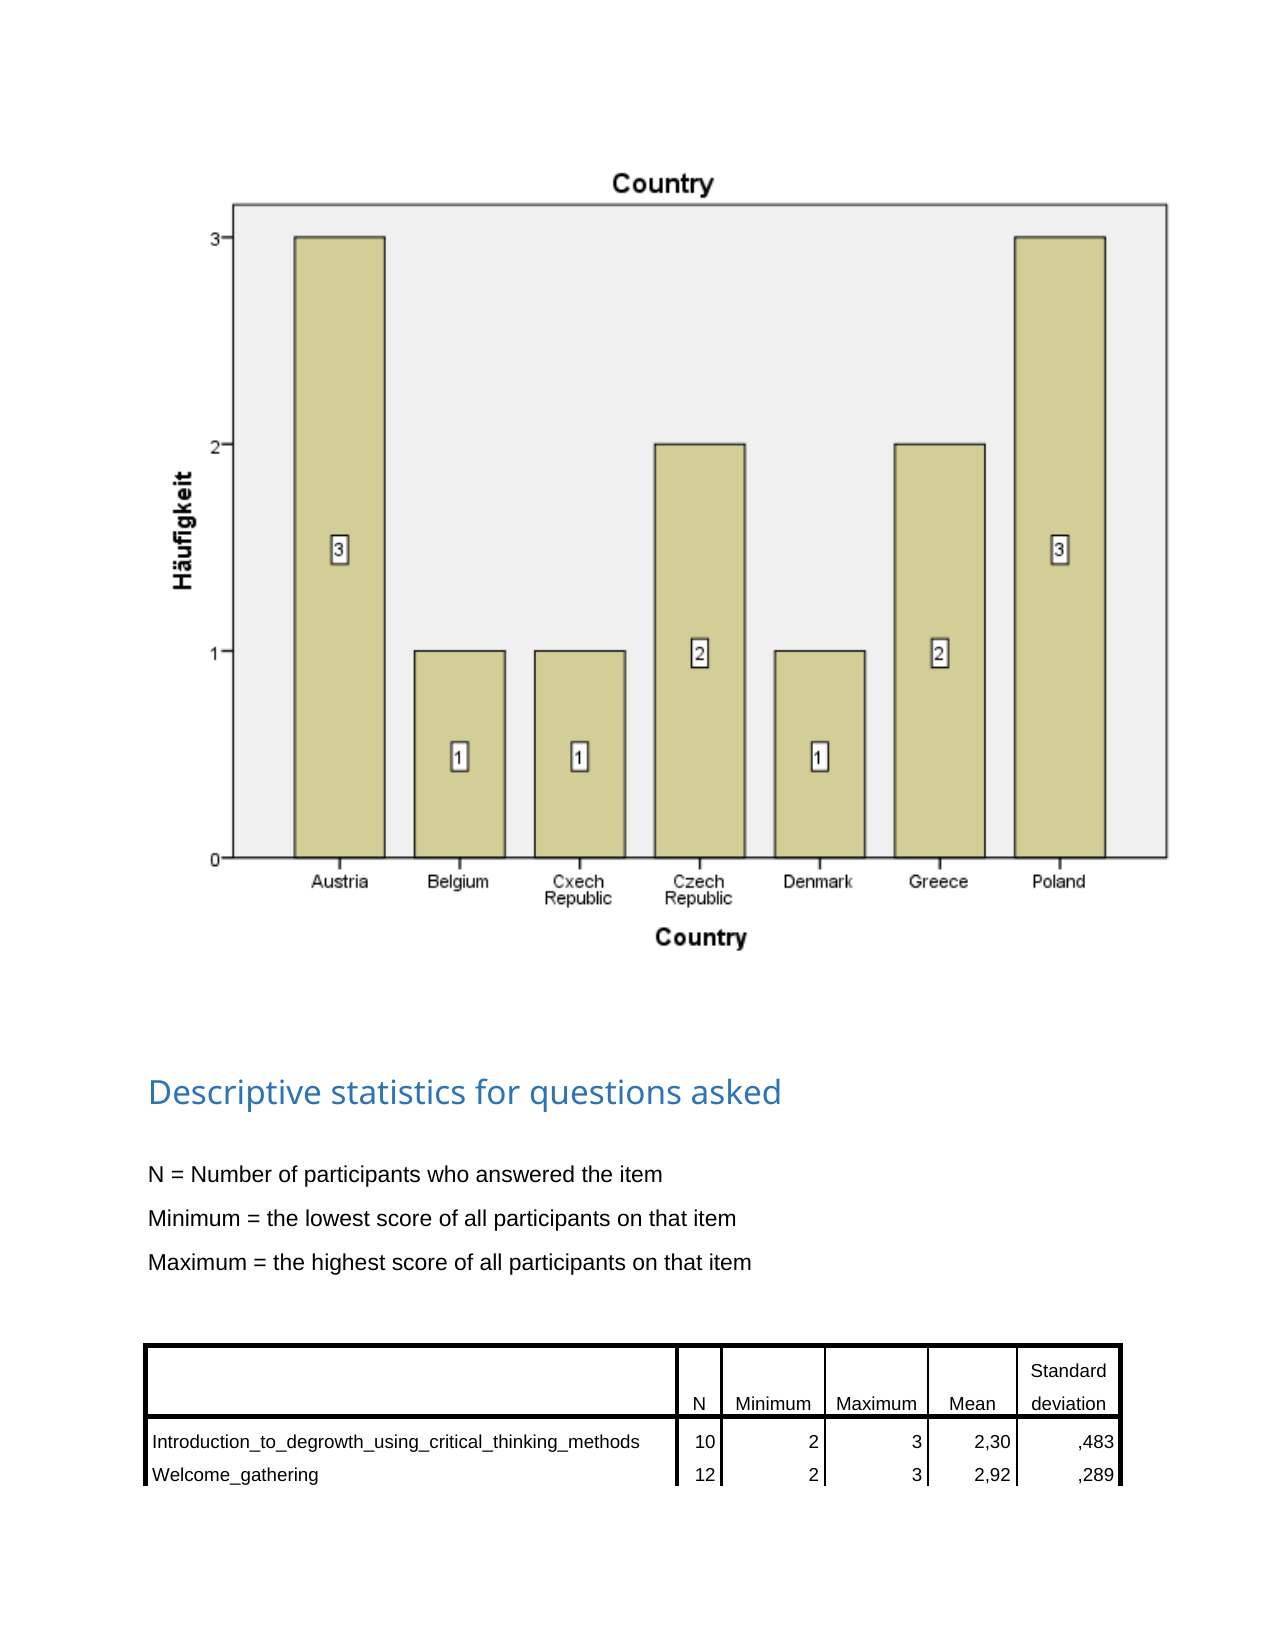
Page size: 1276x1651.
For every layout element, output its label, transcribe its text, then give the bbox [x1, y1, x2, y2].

table_header N [679, 1348, 720, 1414]
table_cell ,289 [1018, 1453, 1118, 1486]
table_header Maximum [826, 1348, 927, 1414]
table_cell 2 [723, 1419, 824, 1452]
text N = Number of participants who answered the item [148, 1161, 1128, 1187]
table_cell 2,92 [929, 1453, 1016, 1486]
table_header Standard deviation [1018, 1348, 1118, 1414]
text Minimum = the lowest score of all participants on that item [148, 1205, 1128, 1231]
subtitle Descriptive statistics for questions asked [148, 1069, 1128, 1114]
text Maximum = the highest score of all participants on that item [148, 1249, 1128, 1276]
table_cell 2 [723, 1453, 824, 1486]
table_header Mean [929, 1348, 1016, 1414]
table_cell 2,30 [929, 1419, 1016, 1452]
table_cell 3 [826, 1453, 927, 1486]
table_cell 12 [679, 1453, 720, 1486]
table_cell Welcome_gathering [148, 1453, 675, 1486]
table_cell 3 [826, 1419, 927, 1452]
table_header [148, 1348, 675, 1414]
table_header Minimum [723, 1348, 824, 1414]
table_cell 10 [679, 1419, 720, 1452]
table_cell ,483 [1018, 1419, 1118, 1452]
table_cell Introduction_to_degrowth_using_critical_thinking_methods [148, 1419, 675, 1452]
